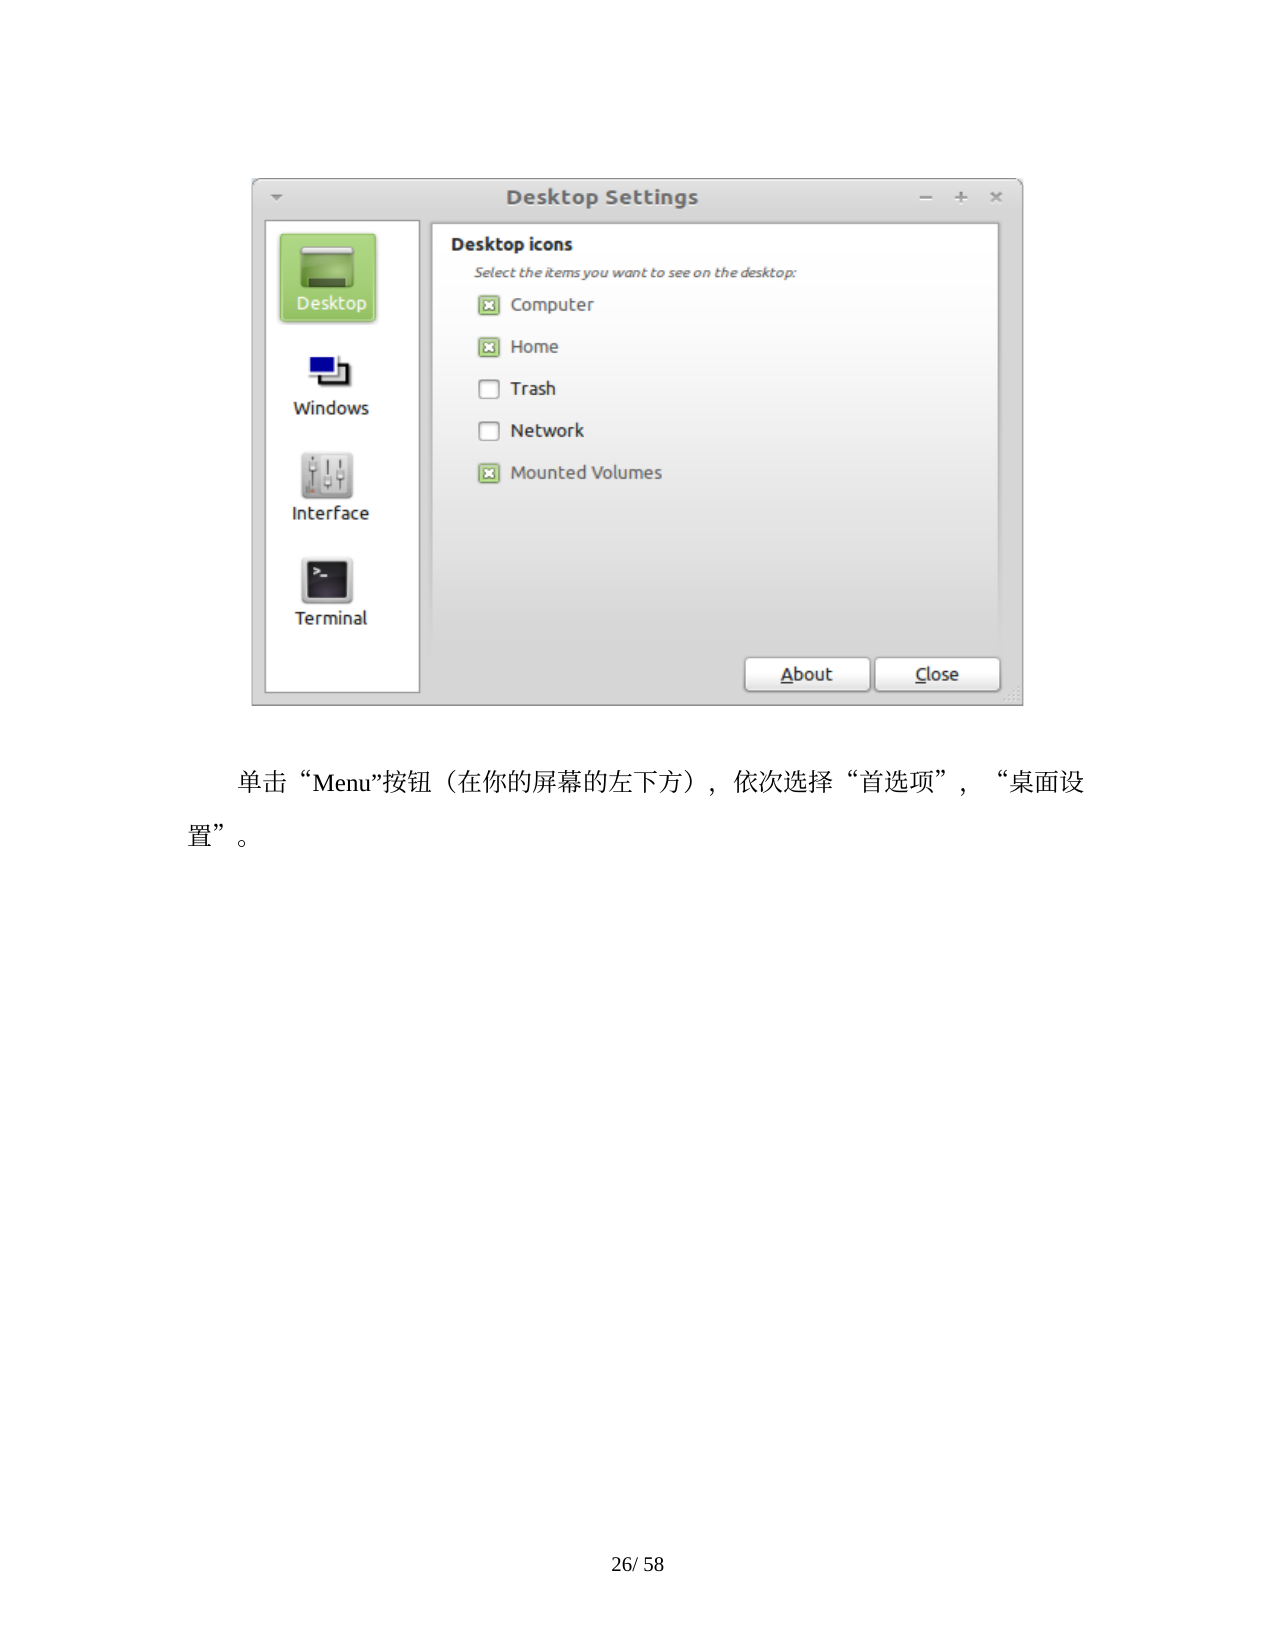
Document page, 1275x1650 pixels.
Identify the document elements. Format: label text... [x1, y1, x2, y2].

picture [251, 178, 1024, 706]
text 单击“Menu”按钮（在你的屏幕的左下方），依次选择“首选项”，“桌面设置”。 [187, 763, 1087, 852]
